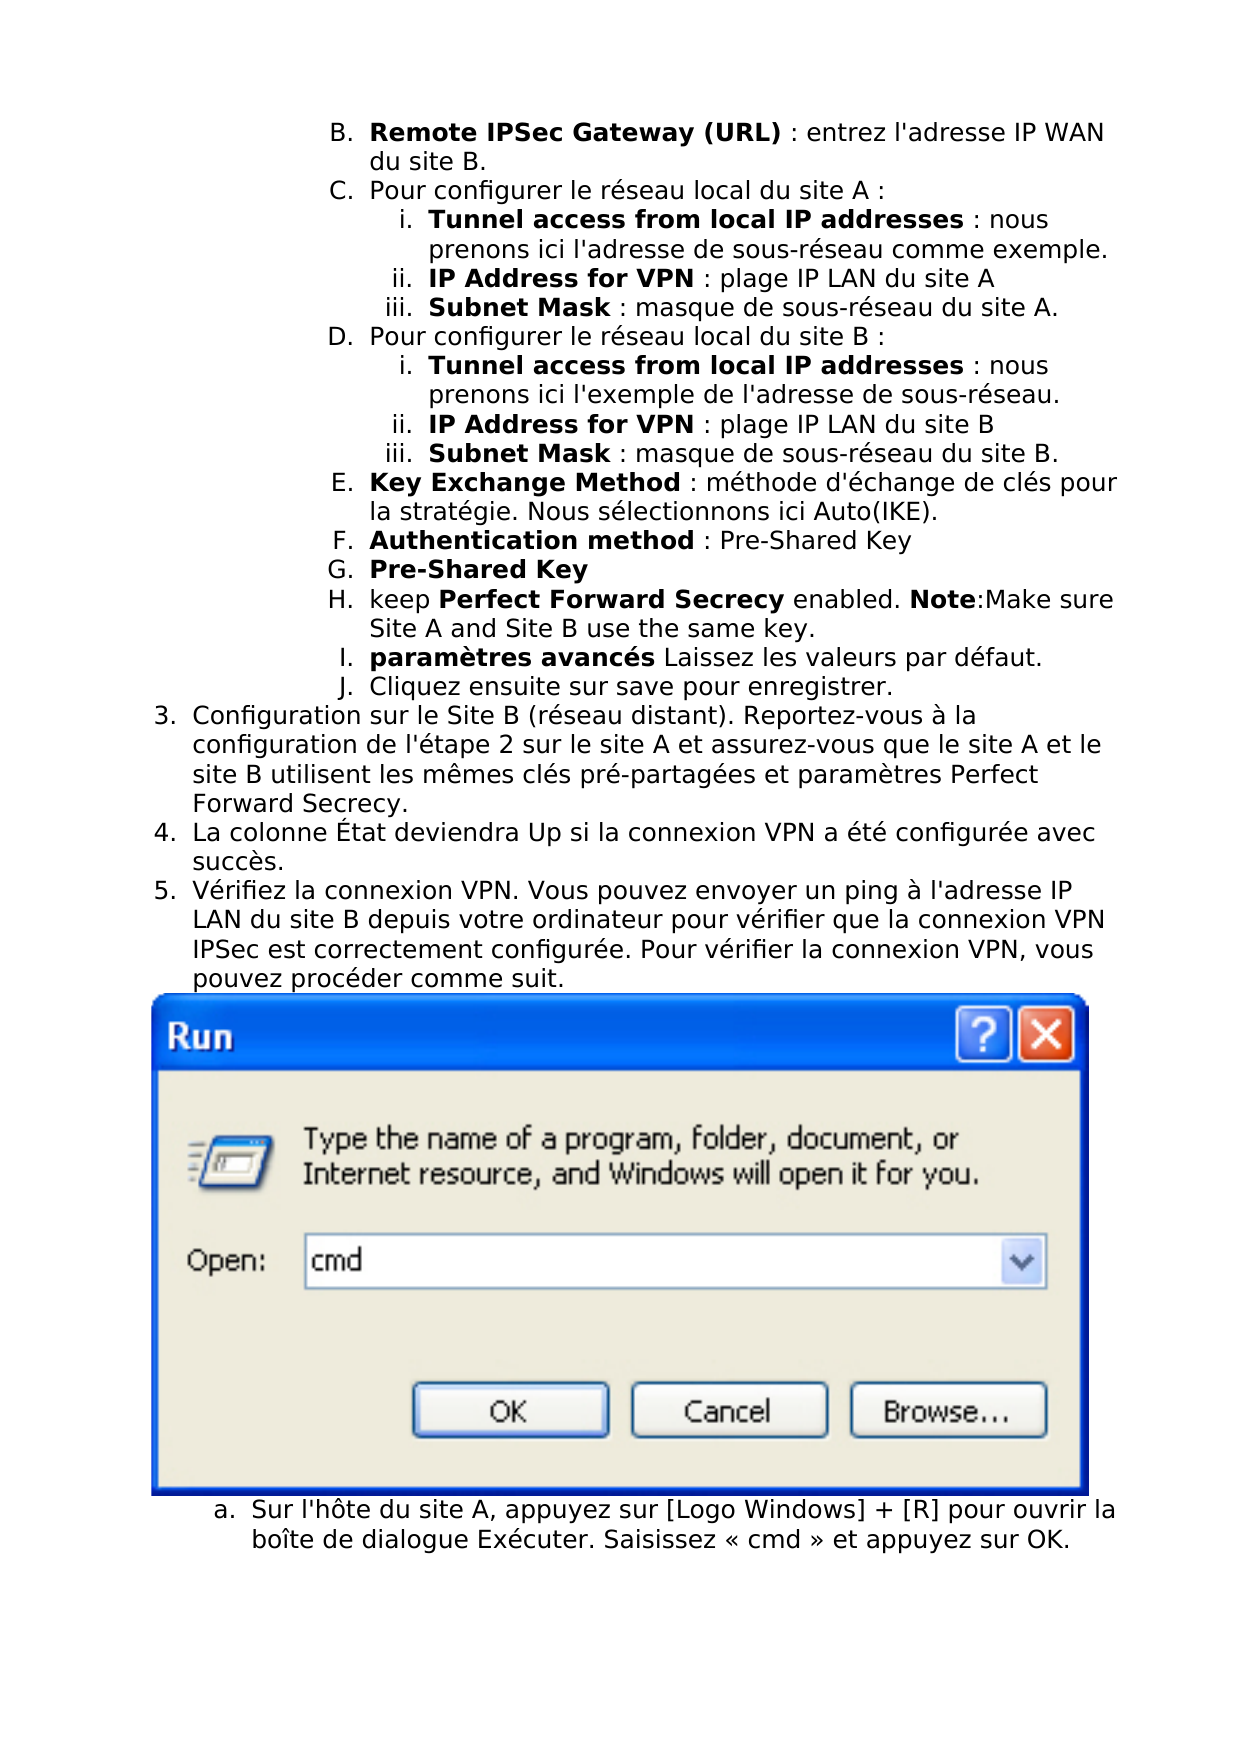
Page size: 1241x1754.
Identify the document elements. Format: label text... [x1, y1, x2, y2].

list La colonne État deviendra Up si la connexion VPN a été configurée avec succès. [177, 818, 1122, 876]
list Sur l'hôte du site A, appuyez sur [Logo Windows] + [R] pour ouvrir la boîte de dialogue Exécuter. Saisissez « cmd » et appuyez sur OK. [236, 993, 1122, 1554]
list Authentication method : Pre-Shared Key [354, 526, 1122, 556]
list Tunnel access from local IP addresses : nous prenons ici l'adresse de sous-réseau comme exemple. [413, 206, 1122, 264]
list Cliquez ensuite sur save pour enregistrer. [354, 672, 1122, 701]
list keep Perfect Forward Secrecy enabled. Note:Make sure Site A and Site B use the same key. [354, 585, 1122, 643]
list Pour configurer le réseau local du site B : [354, 322, 1122, 351]
list Pre-Shared Key [354, 556, 1122, 585]
list Remote IPSec Gateway (URL) : entrez l'adresse IP WAN du site B. [354, 118, 1122, 176]
list Vérifiez la connexion VPN. Vous pouvez envoyer un ping à l'adresse IP LAN du site B depuis votre ordinateur pour vérifier que la connexion VPN IPSec est correctement configurée. Pour vérifier la connexion VPN, vous pouvez procéder comme suit. [177, 876, 1122, 993]
list Key Exchange Method : méthode d'échange de clés pour la stratégie. Nous sélectionnons ici Auto(IKE). [354, 468, 1122, 526]
list Configuration sur le Site B (réseau distant). Reportez-vous à la configuration de l'étape 2 sur le site A et assurez-vous que le site A et le site B utilisent les mêmes clés pré-partagées et paramètres Perfect Forward Secrecy. [177, 701, 1122, 818]
list paramètres avancés Laissez les valeurs par défaut. [354, 643, 1122, 672]
list Subnet Mask : masque de sous-réseau du site A. [413, 293, 1122, 322]
list Tunnel access from local IP addresses : nous prenons ici l'exemple de l'adresse de sous-réseau. [413, 351, 1122, 410]
list IP Address for VPN : plage IP LAN du site B [413, 410, 1122, 439]
list Subnet Mask : masque de sous-réseau du site B. [413, 439, 1122, 468]
list IP Address for VPN : plage IP LAN du site A [413, 264, 1122, 293]
list Pour configurer le réseau local du site A : [354, 176, 1122, 206]
picture [151, 993, 1089, 1496]
